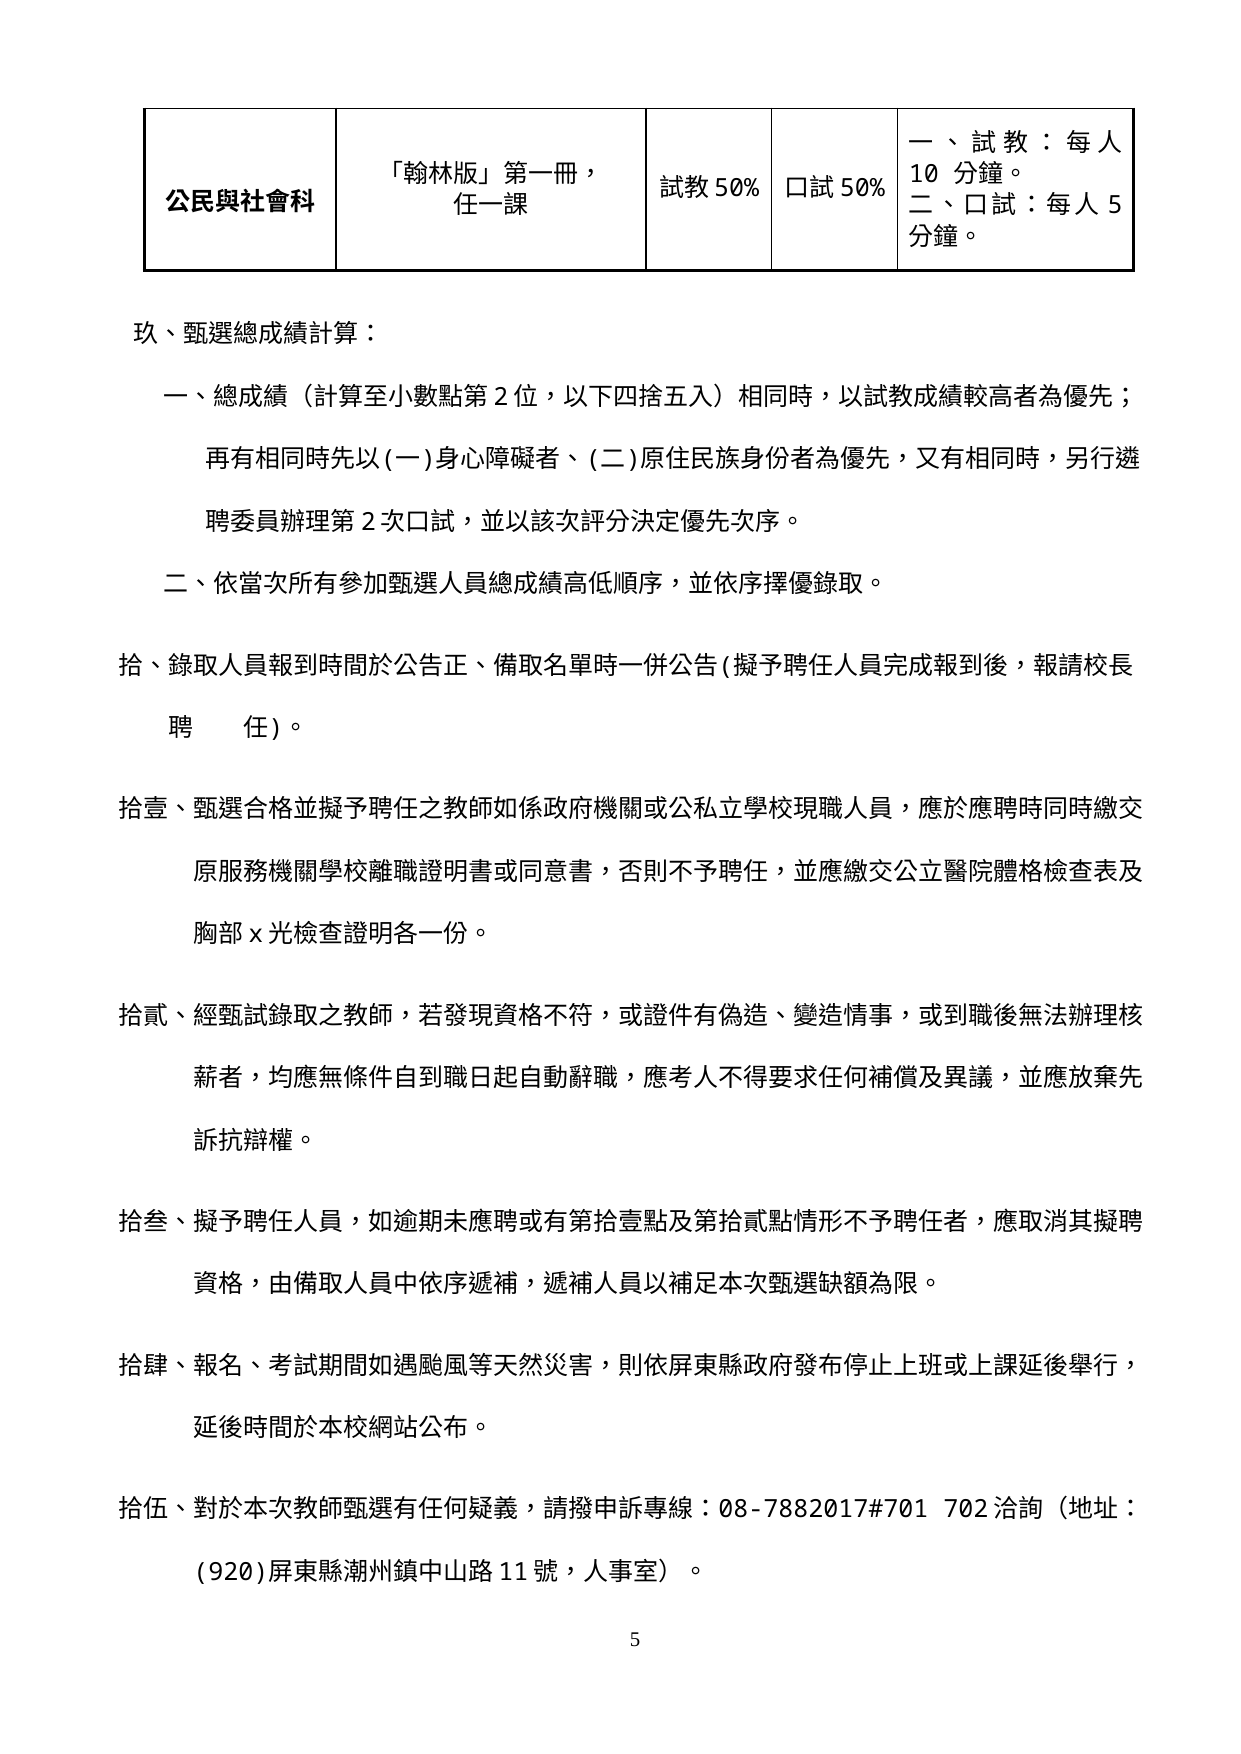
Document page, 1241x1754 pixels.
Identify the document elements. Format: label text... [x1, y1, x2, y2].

table_cell 口試50% [772, 109, 897, 268]
text 拾壹、甄選合格並擬予聘任之教師如係政府機關或公私立學校現職人員，應於應聘時同時繳交原服務機關學校離職證明書或同意書，否則不予聘任，並應繳交公立醫院體格檢查表及胸部x光檢查證明各一份。 [118, 765, 1152, 953]
text 拾伍、對於本次教師甄選有任何疑義，請撥申訴專線：08-7882017#701 702洽詢（地址：(920)屏東縣潮州鎮中山路11號，人事室）。 [118, 1465, 1152, 1590]
text 拾叁、擬予聘任人員，如逾期未應聘或有第拾壹點及第拾貳點情形不予聘任者，應取消其擬聘資格，由備取人員中依序遞補，遞補人員以補足本次甄選缺額為限。 [118, 1178, 1152, 1303]
table_cell 一、試教：每人 10 分鐘。 二、口試：每人5分鐘。 [898, 109, 1132, 268]
text 拾、錄取人員報到時間於公告正、備取名單時一併公告(擬予聘任人員完成報到後，報請校長聘 任)。 [118, 622, 1152, 747]
table_cell 「翰林版」第一冊， 任一課 [337, 109, 645, 268]
text 拾肆、報名、考試期間如遇颱風等天然災害，則依屏東縣政府發布停止上班或上課延後舉行，延後時間於本校網站公布。 [118, 1322, 1152, 1447]
text 拾貳、經甄試錄取之教師，若發現資格不符，或證件有偽造、變造情事，或到職後無法辦理核薪者，均應無條件自到職日起自動辭職，應考人不得要求任何補償及異議，並應放棄先訴抗辯權。 [118, 972, 1152, 1159]
table_cell 試教50% [647, 109, 771, 268]
table_cell 公民與社會科 [146, 109, 335, 268]
text 一、總成績（計算至小數點第2位，以下四捨五入）相同時，以試教成績較高者為優先；再有相同時先以(一)身心障礙者、(二)原住民族身份者為優先，又有相同時，另行遴聘委員辦理第2次口試，並以該次評分決定優先次序。 [118, 353, 1152, 540]
text 玖、甄選總成績計算： [118, 290, 1152, 353]
text 二、依當次所有參加甄選人員總成績高低順序，並依序擇優錄取。 [118, 540, 1152, 603]
